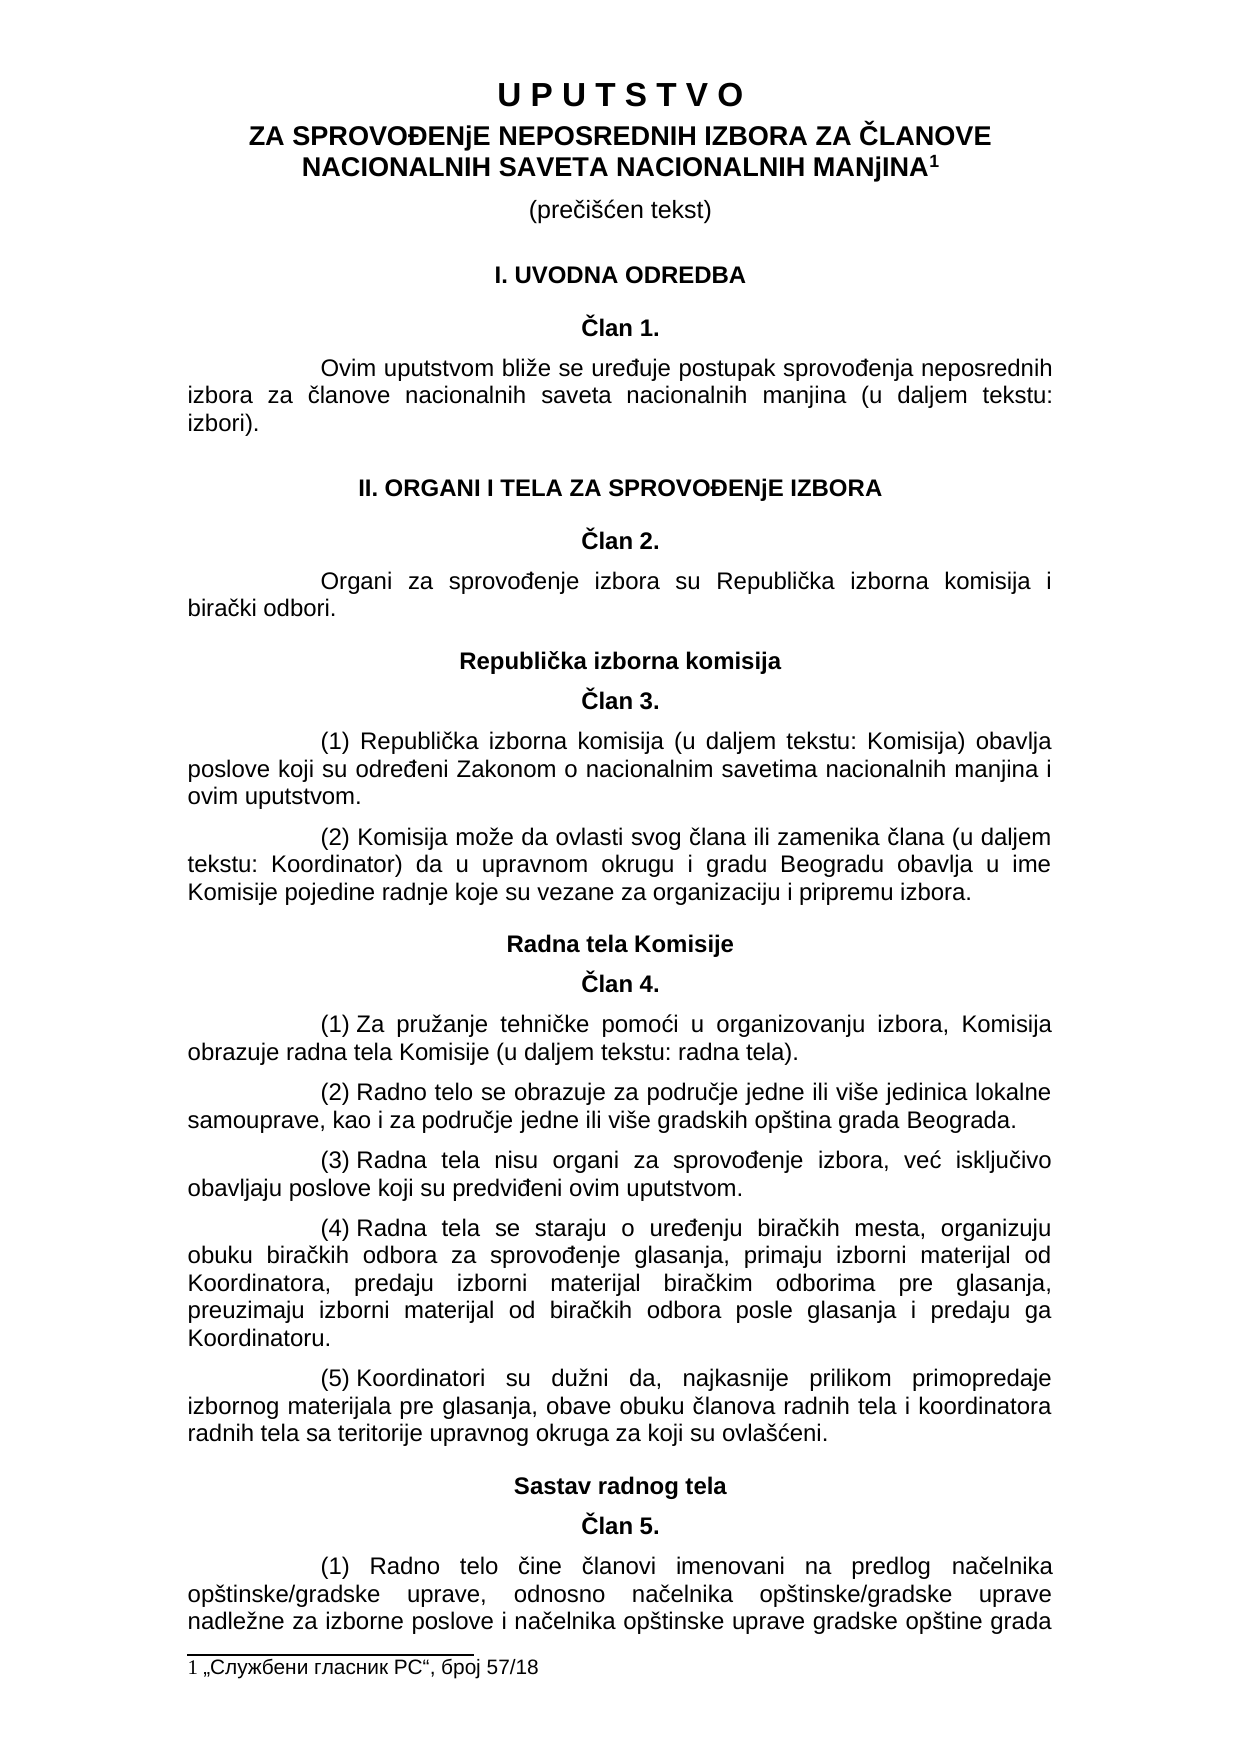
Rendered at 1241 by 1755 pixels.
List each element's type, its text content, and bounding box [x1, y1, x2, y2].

text Član 3. [187, 687, 1053, 714]
text I. UVODNA ODREDBA [187, 261, 1053, 288]
text II. ORGANI I TELA ZA SPROVOĐENjE IZBORA [187, 474, 1053, 502]
text Sastav radnog tela [187, 1472, 1053, 1499]
text (5) Koordinatori su dužni da, najkasnije prilikom primopredaje izbornog materijala pre glasanja, obave obuku članova radnih tela i koordinatora radnih tela sa teritorije upravnog okruga za koji su ovlašćeni. [187, 1364, 1053, 1447]
text (4) Radna tela se staraju o uređenju biračkih mesta, organizuju obuku biračkih odbora za sprovođenje glasanja, primaju izborni materijal od Koordinatora, predaju izborni materijal biračkim odborima pre glasanja, preuzimaju izborni materijal od biračkih odbora posle glasanja i predaju ga Koordinatoru. [187, 1213, 1053, 1352]
text Ovim uputstvom bliže se uređuje postupak sprovođenja neposrednih izbora za članove nacionalnih saveta nacionalnih manjina (u daljem tekstu: izbori). [187, 354, 1053, 436]
text (1) Republička izborna komisija (u daljem tekstu: Komisija) obavlja poslove koji su određeni Zakonom o nacionalnim savetima nacionalnih manjina i ovim uputstvom. [187, 727, 1053, 810]
text „Службени гласник РС“, број 57/18 [187, 1655, 1053, 1679]
text (1) Radno telo čine članovi imenovani na predlog načelnika opštinske/gradske uprave, odnosno načelnika opštinske/gradske uprave nadležne za izborne poslove i načelnika opštinske uprave gradske opštine grada [187, 1552, 1053, 1635]
text (prečišćen tekst) [187, 195, 1053, 223]
text (2) Komisija može da ovlasti svog člana ili zamenika člana (u daljem tekstu: Koordinator) da u upravnom okrugu i gradu Beogradu obavlja u ime Komisije pojedine radnje koje su vezane za organizaciju i pripremu izbora. [187, 822, 1053, 905]
text (2) Radno telo se obrazuje za područje jedne ili više jedinica lokalne samouprave, kao i za područje jedne ili više gradskih opština grada Beograda. [187, 1078, 1053, 1133]
text Član 5. [187, 1512, 1053, 1539]
text Član 4. [187, 970, 1053, 998]
text Republička izborna komisija [187, 647, 1053, 674]
text (3) Radna tela nisu organi za sprovođenje izbora, već isključivo obavljaju poslove koji su predviđeni ovim uputstvom. [187, 1146, 1053, 1201]
text Organi za sprovođenje izbora su Republička izborna komisija i birački odbori. [187, 567, 1053, 622]
text Radna tela Komisije [187, 930, 1053, 958]
text ZA SPROVOĐENjE NEPOSREDNIH IZBORA ZA ČLANOVE NACIONALNIH SAVETA NACIONALNIH MANjINA [187, 120, 1053, 182]
text U P U T S T V O [187, 75, 1053, 113]
text Član 1. [187, 313, 1053, 341]
text (1) Za pružanje tehničke pomoći u organizovanju izbora, Komisija obrazuje radna tela Komisije (u daljem tekstu: radna tela). [187, 1010, 1053, 1066]
text Član 2. [187, 527, 1053, 554]
